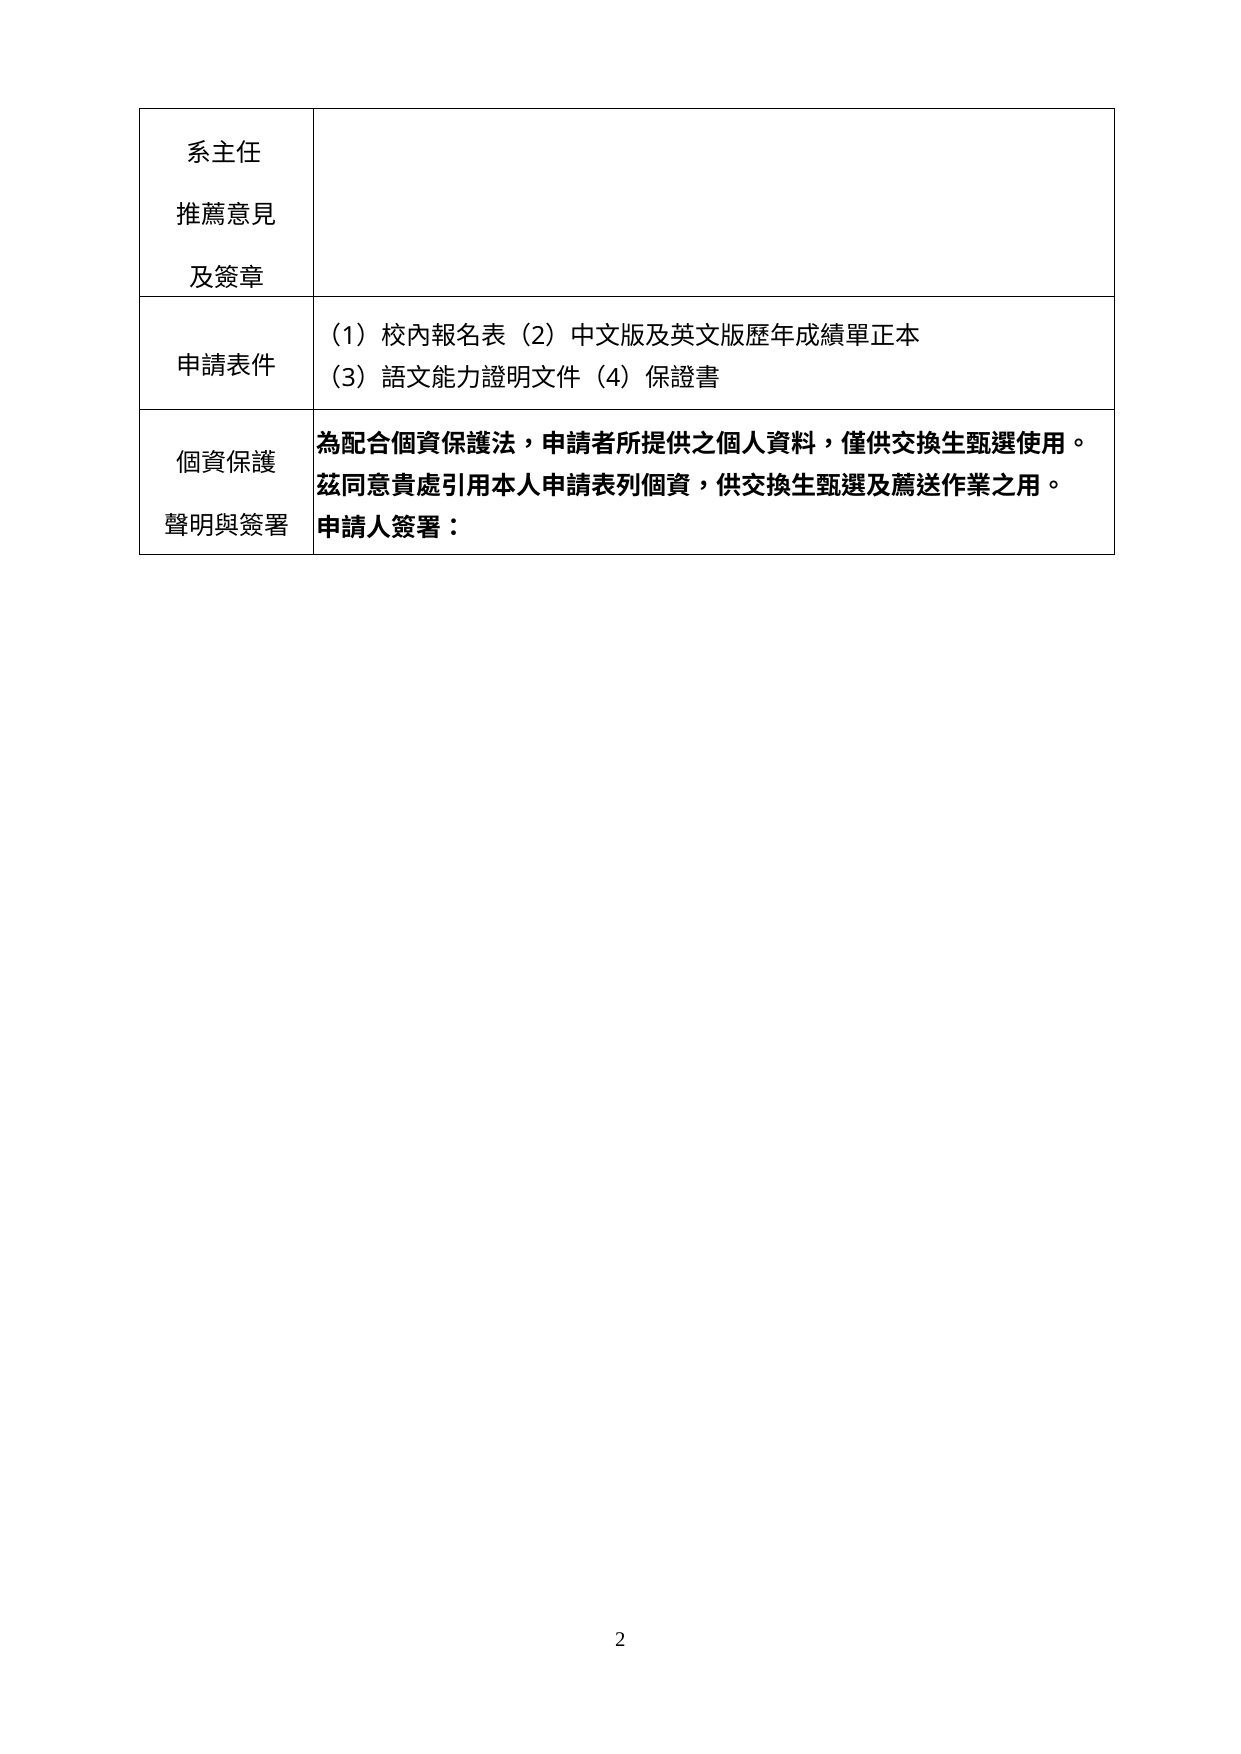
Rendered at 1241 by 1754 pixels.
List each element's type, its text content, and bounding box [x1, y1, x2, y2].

table_cell 申請表件 [140, 297, 313, 409]
table_cell 個資保護 聲明與簽署 [140, 410, 313, 554]
table_cell [314, 109, 1114, 296]
table_cell 系主任 推薦意見 及簽章 [140, 109, 313, 296]
table_cell 為配合個資保護法，申請者所提供之個人資料，僅供交換生甄選使用。 茲同意貴處引用本人申請表列個資，供交換生甄選及薦送作業之用。 申請人簽署： [314, 410, 1114, 554]
table_cell （1）校內報名表（2）中文版及英文版歷年成績單正本 （3）語文能力證明文件（4）保證書 [314, 297, 1114, 409]
